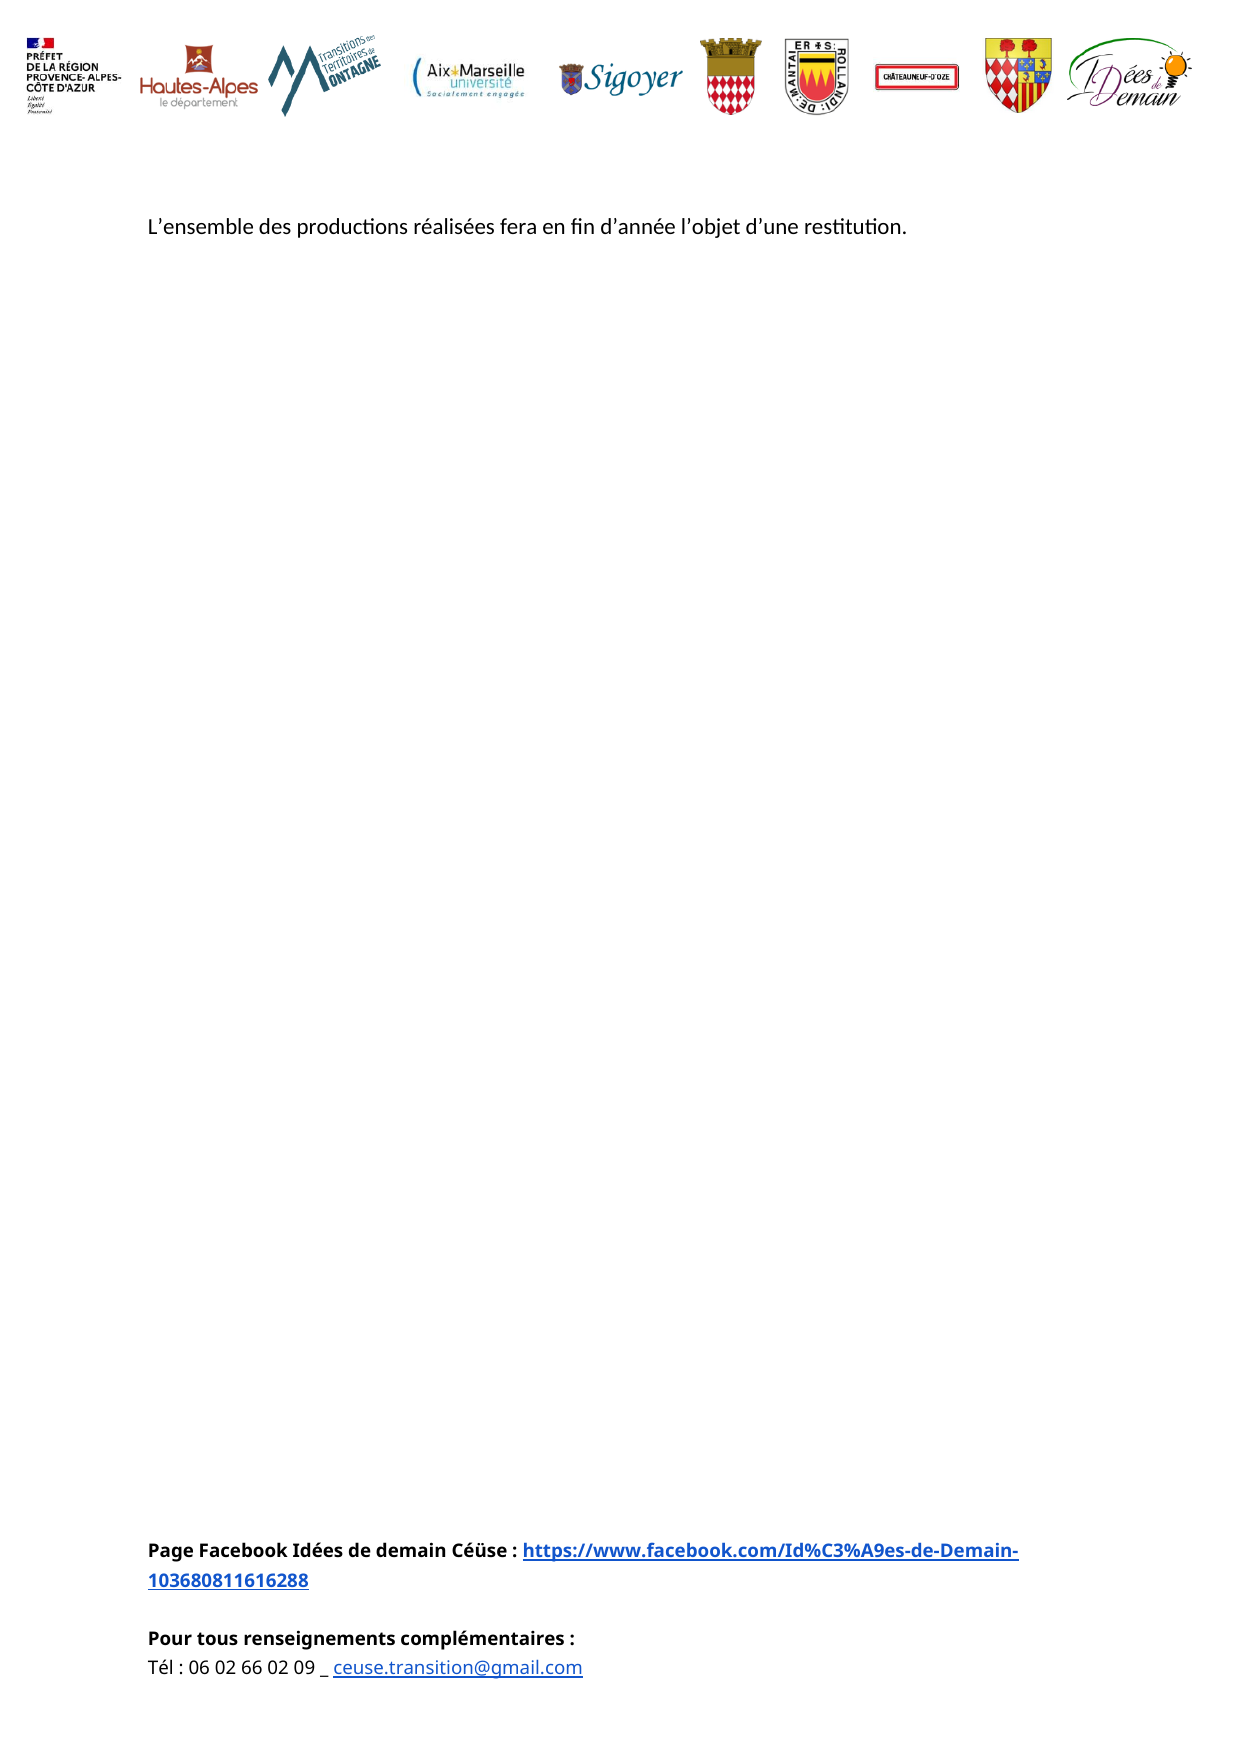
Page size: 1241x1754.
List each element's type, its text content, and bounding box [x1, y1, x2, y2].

text L’ensemble des productions réalisées fera en fin d’année l’objet d’une restitution. [148, 212, 1093, 240]
picture [13, 18, 1196, 131]
